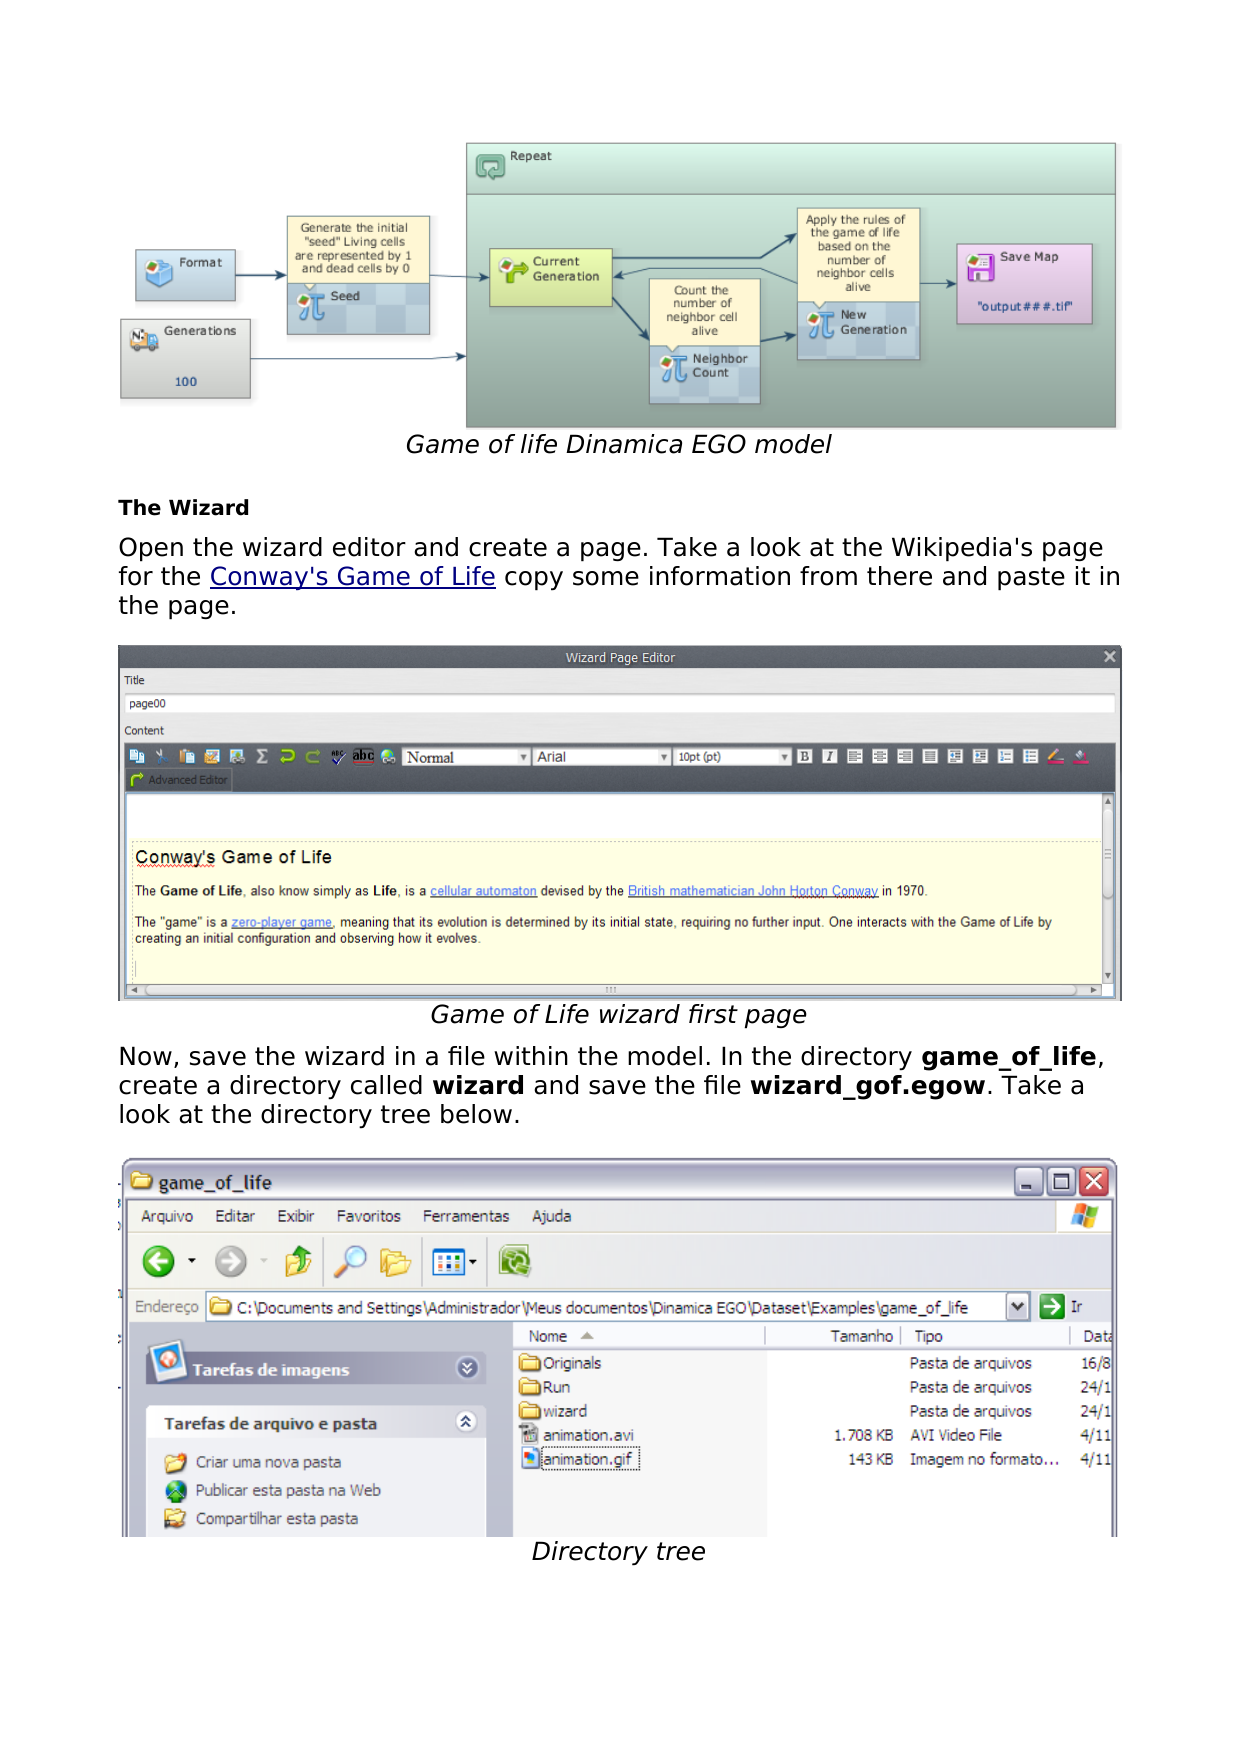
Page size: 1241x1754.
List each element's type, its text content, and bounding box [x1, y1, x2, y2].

text Now, save the wizard in a file within the model. In the directory game_of_life, create a directory called wizard and save the file wizard_gof.egow. Take a look at the directory tree below. [118, 1042, 1122, 1130]
text Game of Life wizard first page [118, 1001, 1122, 1030]
text Game of life Dinamica EGO model [118, 430, 1122, 459]
subtitle The Wizard [118, 496, 1122, 521]
picture [118, 645, 1123, 1001]
text Directory tree [118, 1537, 1122, 1566]
text Open the wizard editor and create a page. Take a look at the Wikipedia's page for the Conway's Game of Life copy some information from there and paste it in the page. [118, 533, 1122, 621]
picture [118, 130, 1123, 430]
picture [118, 1155, 1123, 1537]
